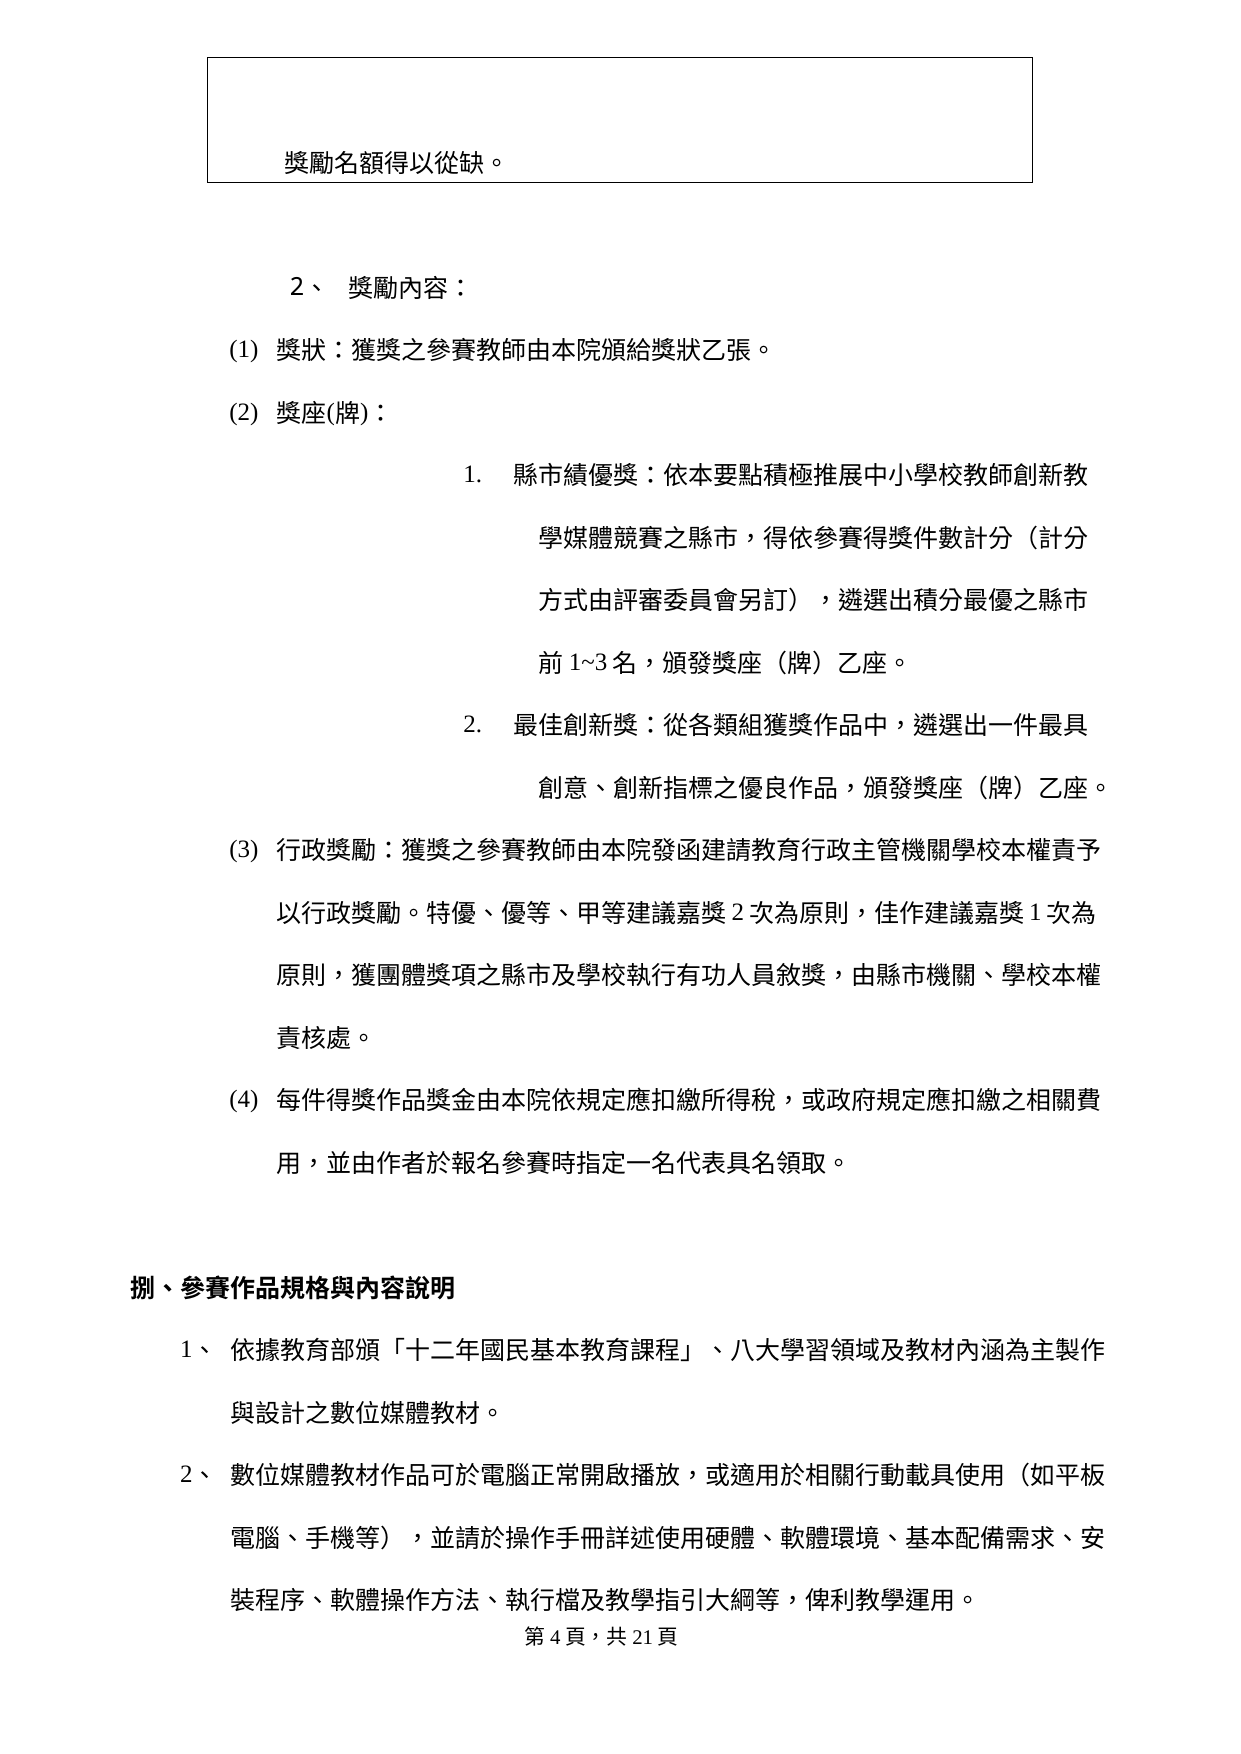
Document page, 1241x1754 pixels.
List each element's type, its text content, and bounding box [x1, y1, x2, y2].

list 獎狀：獲獎之參賽教師由本院頒給獎狀乙張。 [229, 307, 1110, 369]
list 獎座(牌)： [229, 369, 1110, 432]
list 數位媒體教材作品可於電腦正常開啟播放，或適用於相關行動載具使用（如平板電腦、手機等），並請於操作手冊詳述使用硬體、軟體環境、基本配備需求、安裝程序、軟體操作方法、執行檔及教學指引大綱等，俾利教學運用。 [180, 1432, 1110, 1619]
list 最佳創新獎：從各類組獲獎作品中，遴選出一件最具創意、創新指標之優良作品，頒發獎座（牌）乙座。 [463, 682, 1110, 807]
list 每件得獎作品獎金由本院依規定應扣繳所得稅，或政府規定應扣繳之相關費用，並由作者於報名參賽時指定一名代表具名領取。 [229, 1057, 1110, 1182]
table_cell 獎勵名額得以從缺。 [208, 58, 1032, 182]
list 行政獎勵：獲獎之參賽教師由本院發函建請教育行政主管機關學校本權責予以行政獎勵。特優、優等、甲等建議嘉獎2次為原則，佳作建議嘉獎1次為原則，獲團體獎項之縣市及學校執行有功人員敘獎，由縣市機關、學校本權責核處。 [229, 807, 1110, 1057]
list 獎勵內容： [289, 244, 1110, 307]
list 依據教育部頒「十二年國民基本教育課程」、八大學習領域及教材內涵為主製作與設計之數位媒體教材。 [180, 1307, 1110, 1432]
list 縣市績優獎：依本要點積極推展中小學校教師創新教學媒體競賽之縣市，得依參賽得獎件數計分（計分方式由評審委員會另訂），遴選出積分最優之縣市前1~3名，頒發獎座（牌）乙座。 [463, 432, 1110, 682]
list 參賽作品規格與內容說明 [130, 1244, 1110, 1307]
